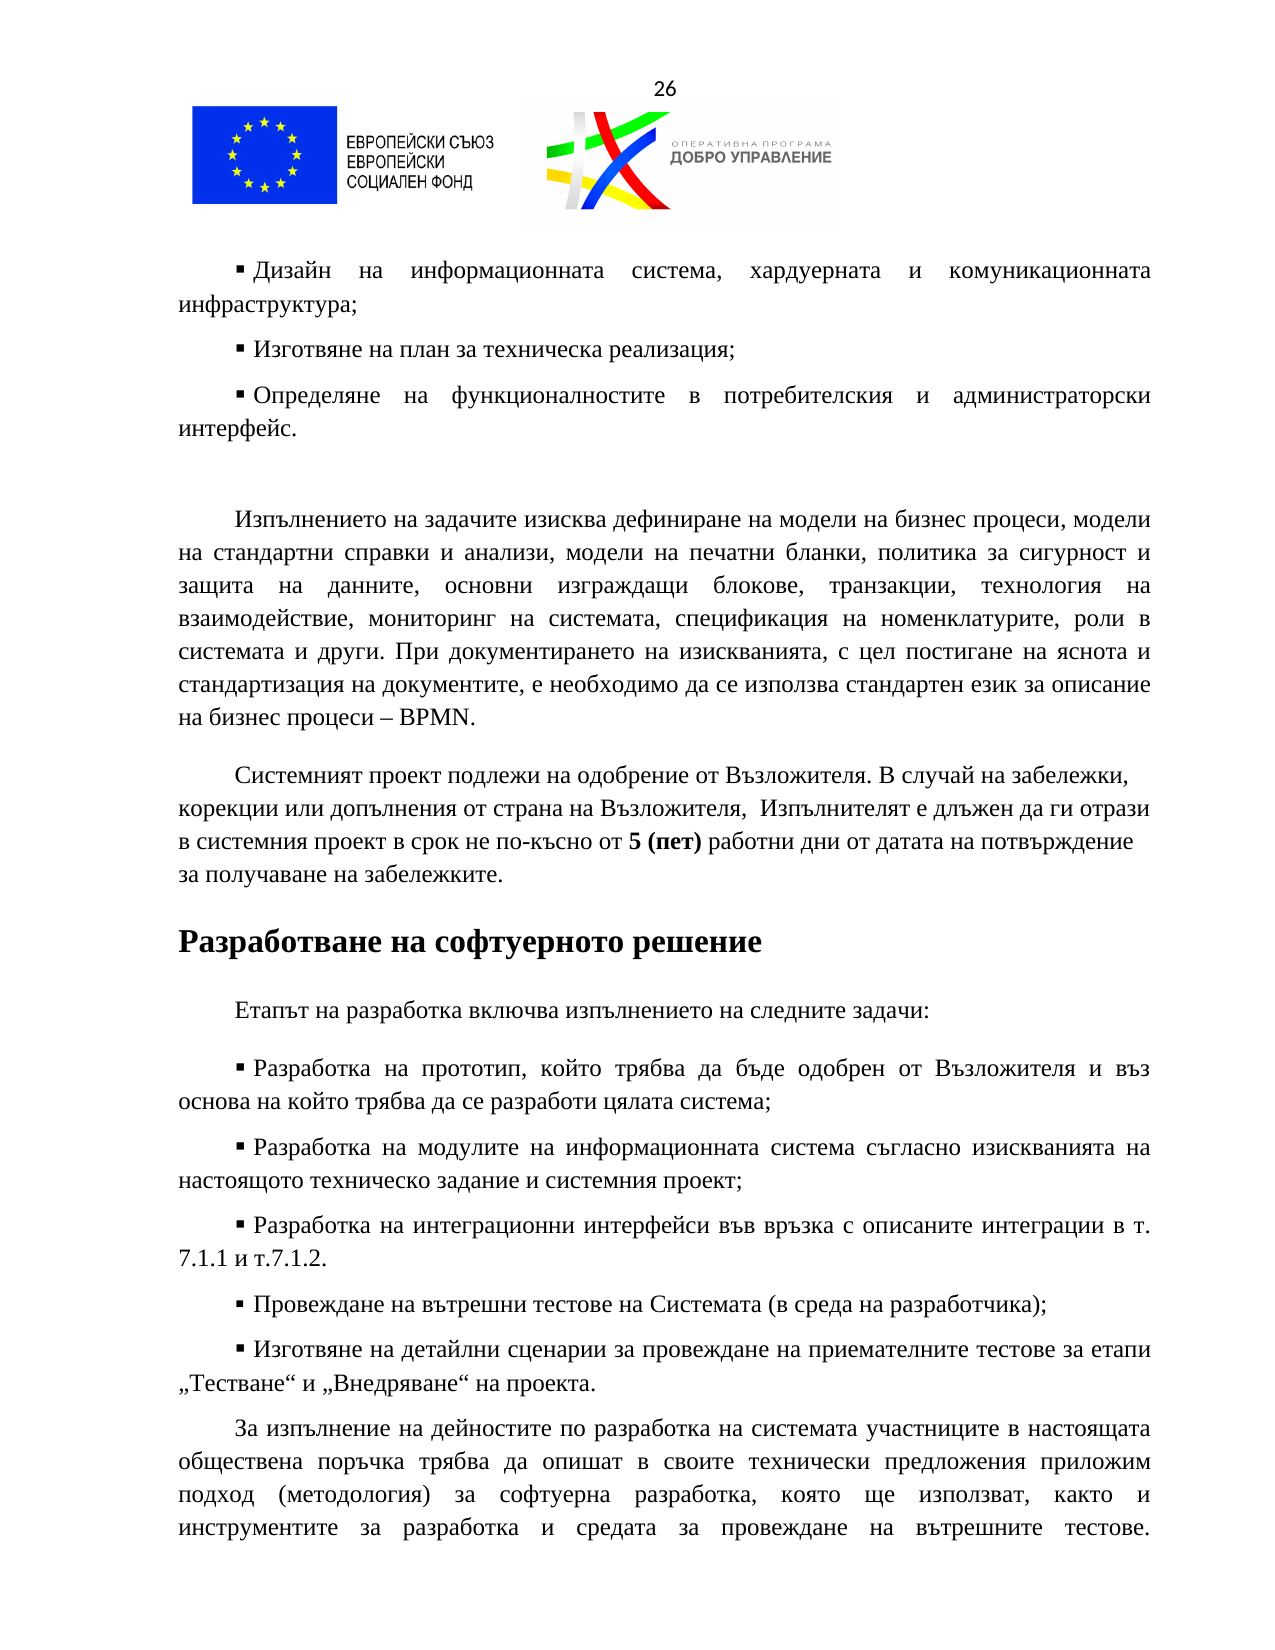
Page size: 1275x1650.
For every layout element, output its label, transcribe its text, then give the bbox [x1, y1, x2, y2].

subtitle Разработване на софтуерното решение [178, 921, 1152, 959]
list Разработка на модулите на информационната система съгласно изискванията на настоящото техническо задание и системния проект; [178, 1132, 1152, 1194]
list Разработка на прототип, който трябва да бъде одобрен от Възложителя и въз основа на който трябва да се разработи цялата система; [178, 1053, 1152, 1115]
list Разработка на интеграционни интерфейси във връзка с описаните интеграции в т. 7.1.1 и т.7.1.2. [178, 1211, 1152, 1272]
list Изготвяне на детайлни сценарии за провеждане на приемателните тестове за етапи „Тестване“ и „Внедряване“ на проекта. [178, 1334, 1152, 1396]
text Етапът на разработка включва изпълнението на следните задачи: [178, 995, 1152, 1024]
text За изпълнение на дейностите по разработка на системата участниците в настоящата обществена поръчка трябва да опишат в своите технически предложения приложим подход (методология) за софтуерна разработка, която ще използват, както и инструментите за разработка и средата за провеждане на вътрешните тестове. [178, 1413, 1152, 1541]
list Определяне на функционалностите в потребителския и администраторски интерфейс. [178, 380, 1152, 441]
list Провеждане на вътрешни тестове на системата (в среда на разработчика); [178, 1289, 1152, 1318]
text Изпълнението на задачите изисква дефиниране на модели на бизнес процеси, модели на стандартни справки и анализи, модели на печатни бланки, политика за сигурност и защита на данните, основни изграждащи блокове, транзакции, технология на взаимодействие, мониторинг на системата, спецификация на номенклатурите, роли в системата и други. При документирането на изискванията, с цел постигане на яснота и стандартизация на документите, е необходимо да се използва стандартен език за описание на бизнес процеси – BPMN. [178, 504, 1152, 731]
list Изготвяне на план за техническа реализация; [178, 334, 1152, 363]
text Системният проект подлежи на одобрение от Възложителя. В случай на забележки, корекции или допълнения от страна на Възложителя, Изпълнителят е длъжен да ги отрази в системния проект в срок не по-късно от 5 (пет) работни дни от датата на потвърждение за получаване на забележките. [178, 760, 1152, 888]
list Дизайн на информационната система, хардуерната и комуникационната инфраструктура; [178, 256, 1152, 317]
